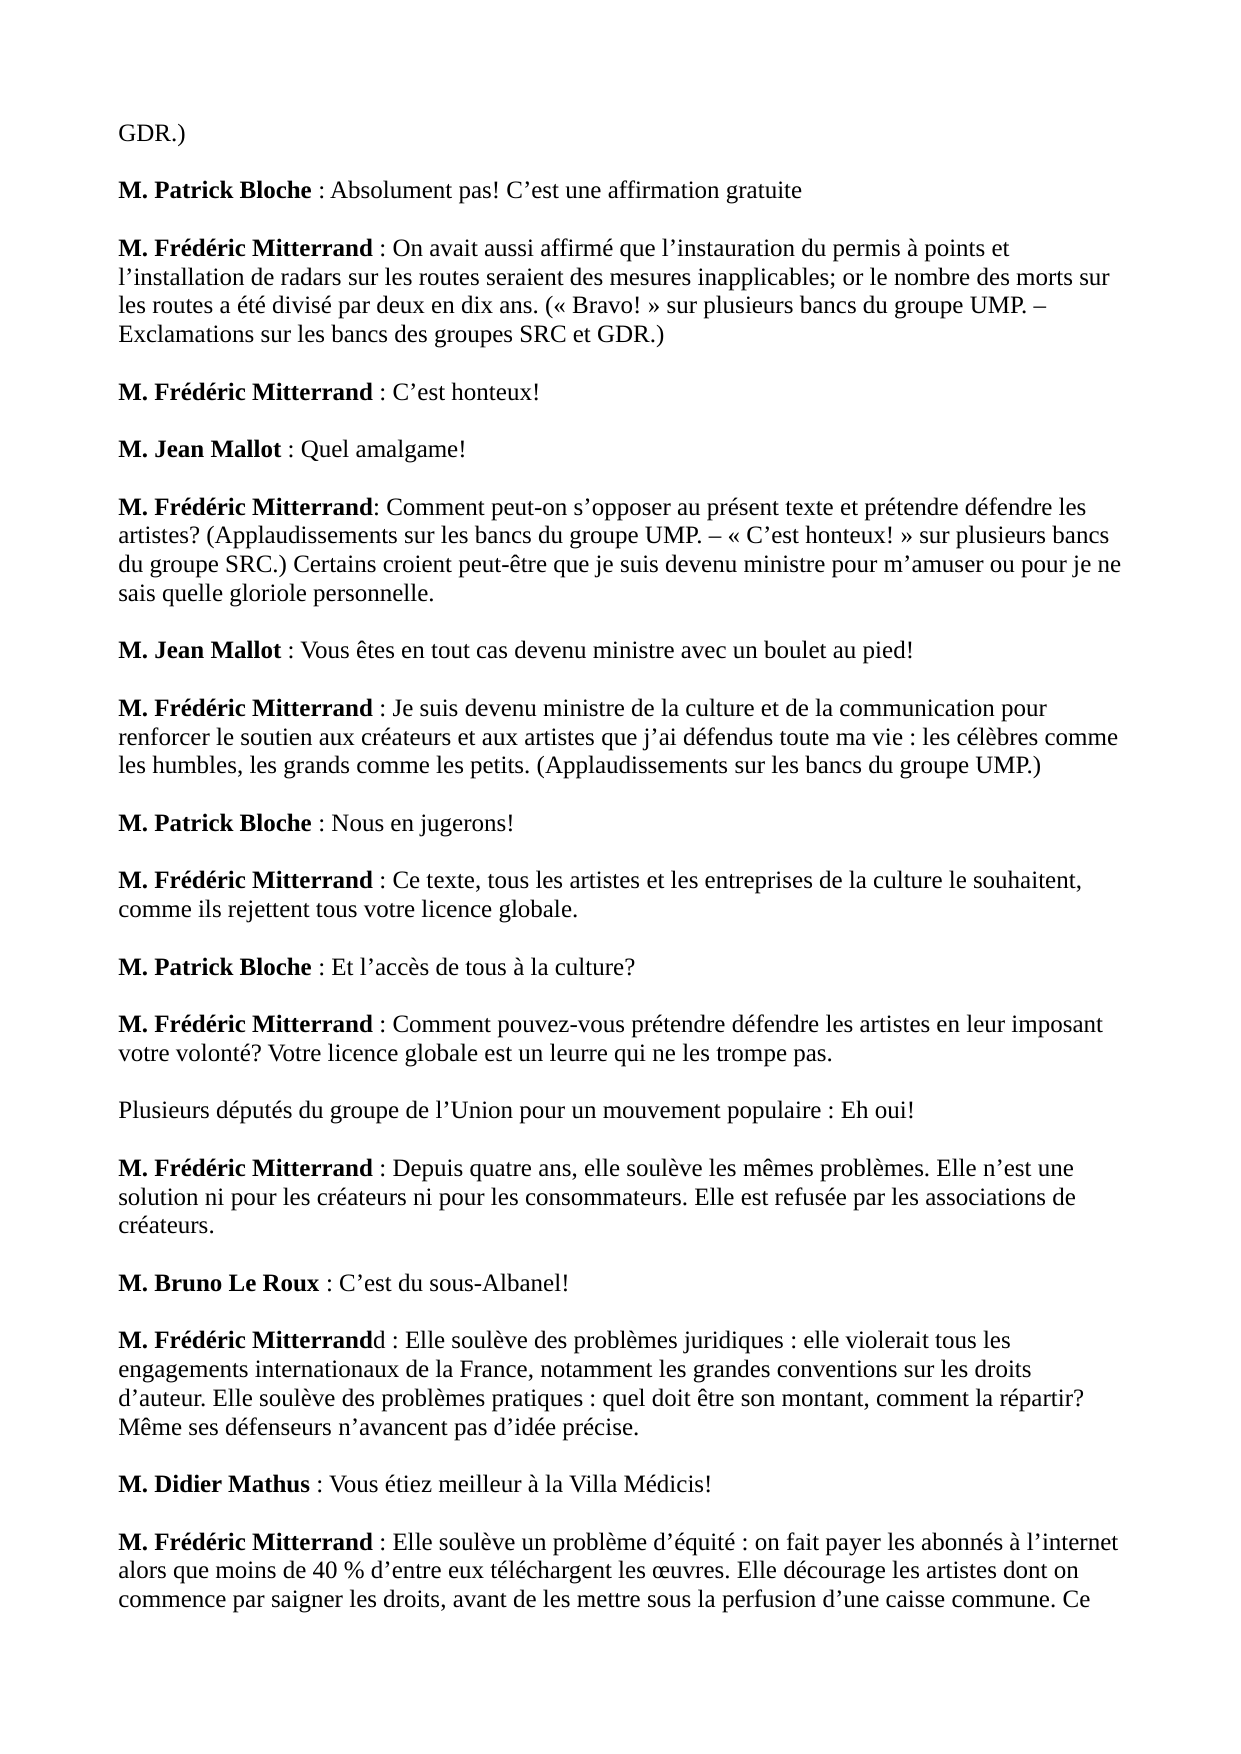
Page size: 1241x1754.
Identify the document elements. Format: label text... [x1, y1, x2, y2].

text M. Patrick Bloche : Nous en jugerons! [118, 808, 1122, 837]
text M. Frédéric Mitterrand : Comment pouvez-vous prétendre défendre les artistes en leur imposant votre volonté? Votre licence globale est un leurre qui ne les trompe pas. [118, 1009, 1122, 1067]
text M. Frédéric Mitterrand : Ce texte, tous les artistes et les entreprises de la culture le souhaitent, comme ils rejettent tous votre licence globale. [118, 866, 1122, 923]
text M. Patrick Bloche : Absolument pas! C’est une affirmation gratuite [118, 176, 1122, 204]
text GDR.) [118, 118, 1122, 147]
text M. Frédéric Mitterrandd : Elle soulève des problèmes juridiques : elle violerait tous les engagements internationaux de la France, notamment les grandes conventions sur les droits d’auteur. Elle soulève des problèmes pratiques : quel doit être son montant, comment la répartir? Même ses défenseurs n’avancent pas d’idée précise. [118, 1326, 1122, 1441]
text M. Frédéric Mitterrand : Depuis quatre ans, elle soulève les mêmes problèmes. Elle n’est une solution ni pour les créateurs ni pour les consommateurs. Elle est refusée par les associations de créateurs. [118, 1153, 1122, 1239]
text M. Frédéric Mitterrand : C’est honteux! [118, 377, 1122, 406]
text M. Frédéric Mitterrand : Elle soulève un problème d’équité : on fait payer les abonnés à l’internet alors que moins de 40 % d’entre eux téléchargent les œuvres. Elle décourage les artistes dont on commence par saigner les droits, avant de les mettre sous la perfusion d’une caisse commune. Ce [118, 1527, 1122, 1613]
text M. Jean Mallot : Vous êtes en tout cas devenu ministre avec un boulet au pied! [118, 636, 1122, 664]
text M. Bruno Le Roux : C’est du sous-Albanel! [118, 1268, 1122, 1297]
text M. Didier Mathus : Vous étiez meilleur à la Villa Médicis! [118, 1469, 1122, 1498]
text M. Frédéric Mitterrand : Je suis devenu ministre de la culture et de la communication pour renforcer le soutien aux créateurs et aux artistes que j’ai défendus toute ma vie : les célèbres comme les humbles, les grands comme les petits. (Applaudissements sur les bancs du groupe UMP.) [118, 693, 1122, 779]
text Plusieurs députés du groupe de l’Union pour un mouvement populaire : Eh oui! [118, 1096, 1122, 1124]
text M. Frédéric Mitterrand : On avait aussi affirmé que l’instauration du permis à points et l’installation de radars sur les routes seraient des mesures inapplicables; or le nombre des morts sur les routes a été divisé par deux en dix ans. (« Bravo! » sur plusieurs bancs du groupe UMP. – Exclamations sur les bancs des groupes SRC et GDR.) [118, 233, 1122, 348]
text M. Patrick Bloche : Et l’accès de tous à la culture? [118, 952, 1122, 981]
text M. Frédéric Mitterrand: Comment peut-on s’opposer au présent texte et prétendre défendre les artistes? (Applaudissements sur les bancs du groupe UMP. – « C’est honteux! » sur plusieurs bancs du groupe SRC.) Certains croient peut-être que je suis devenu ministre pour m’amuser ou pour je ne sais quelle gloriole personnelle. [118, 492, 1122, 607]
text M. Jean Mallot : Quel amalgame! [118, 434, 1122, 463]
